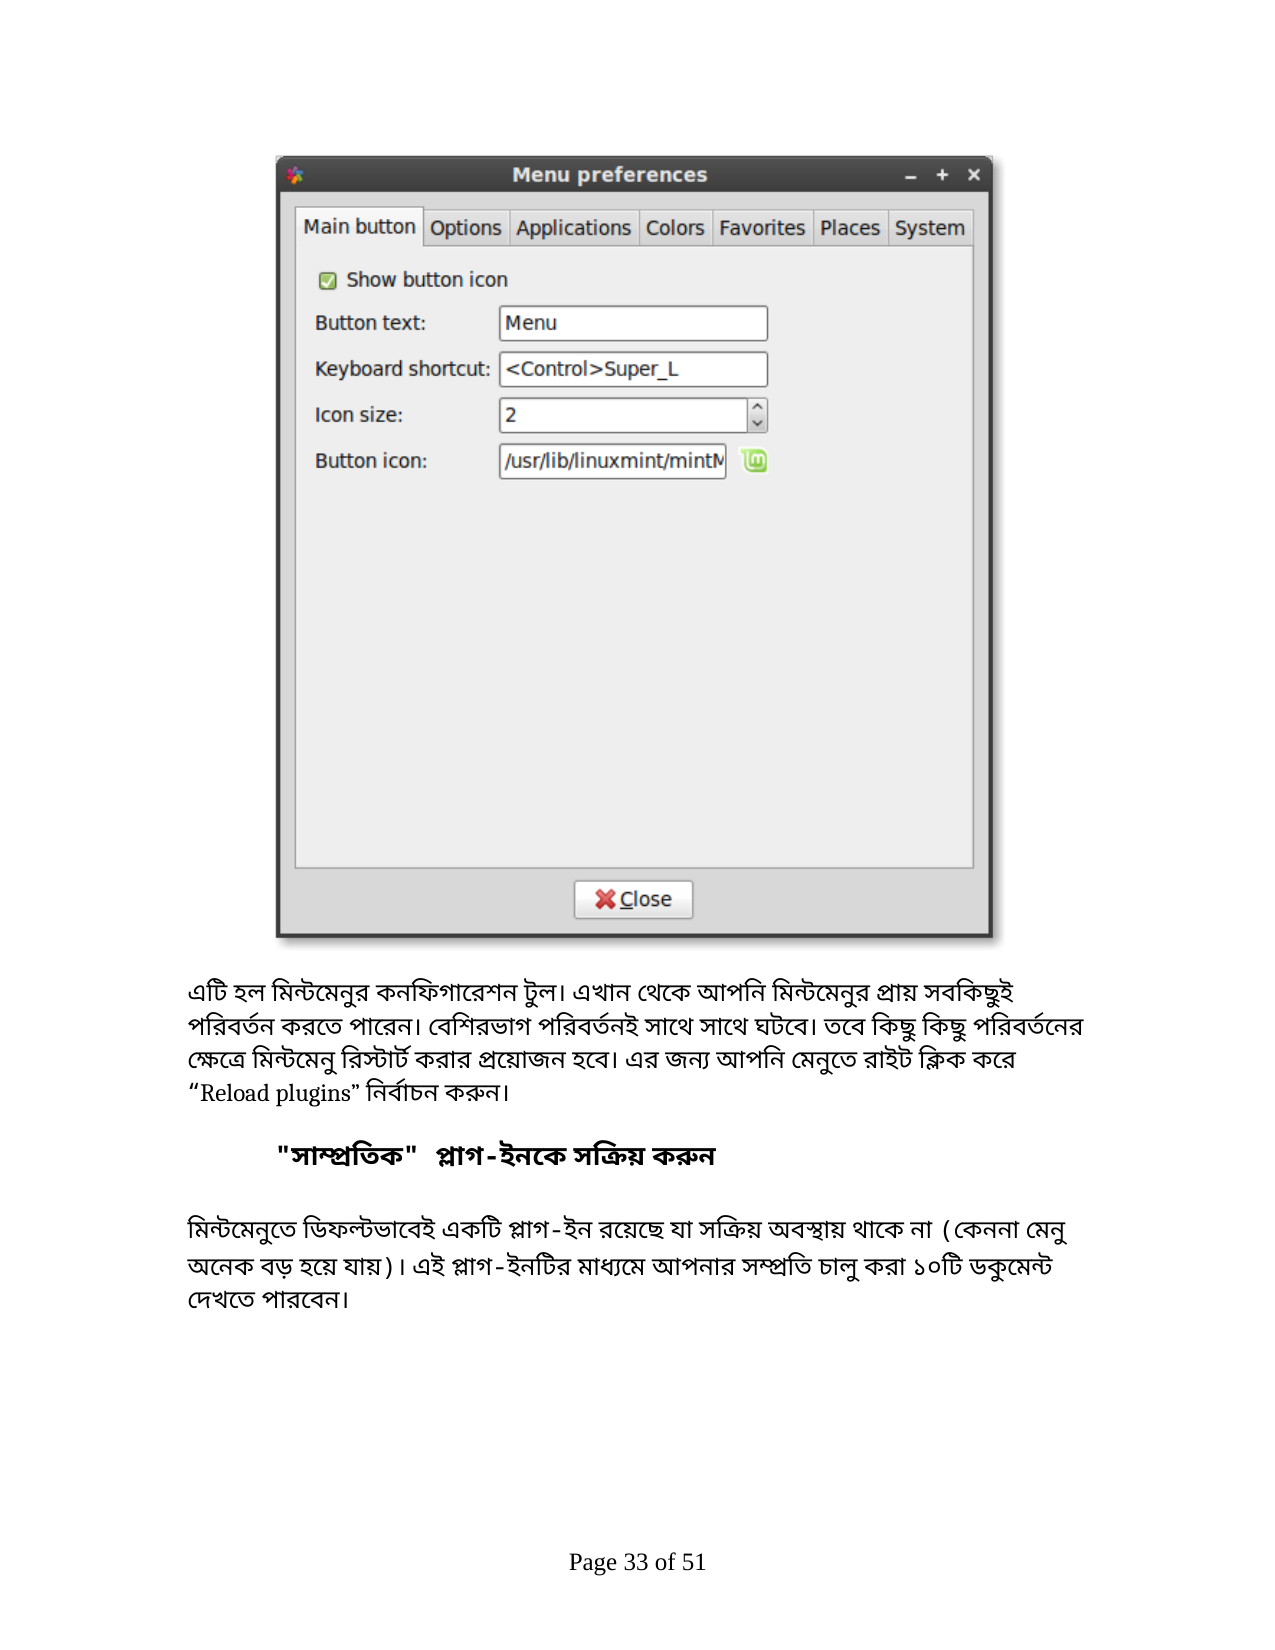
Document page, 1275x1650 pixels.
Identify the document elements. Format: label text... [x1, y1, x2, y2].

picture [269, 150, 1006, 951]
subtitle "সাম্প্রতিক" প্লাগ-ইনকে সক্রিয় করুন [187, 1136, 1087, 1176]
text মিন্টমেনুতে ডিফল্টভাবেই একটি প্লাগ-ইন রয়েছে যা সক্রিয় অবস্থায় থাকে না (কেননা মেনু অনেক বড় হয়ে যায়)। এই প্লাগ-ইনটির মাধ্যমে আপনার সম্প্রতি চালু করা ১০টি ডকুমেন্ট দেখতে পারবেন। [187, 1211, 1087, 1318]
text এটি হল মিন্টমেনুর কনফিগারেশন টুল। এখান থেকে আপনি মিন্টমেনুর প্রায় সবকিছুই পরিবর্তন করতে পারেন। বেশিরভাগ পরিবর্তনই সাথে সাথে ঘটবে। তবে কিছু কিছু পরিবর্তনের ক্ষেত্রে মিন্টমেনু রিস্টার্ট করার প্রয়োজন হবে। এর জন্য আপনি মেনুতে রাইট ক্লিক করে “Reload plugins” নির্বাচন করুন। [187, 979, 1087, 1111]
